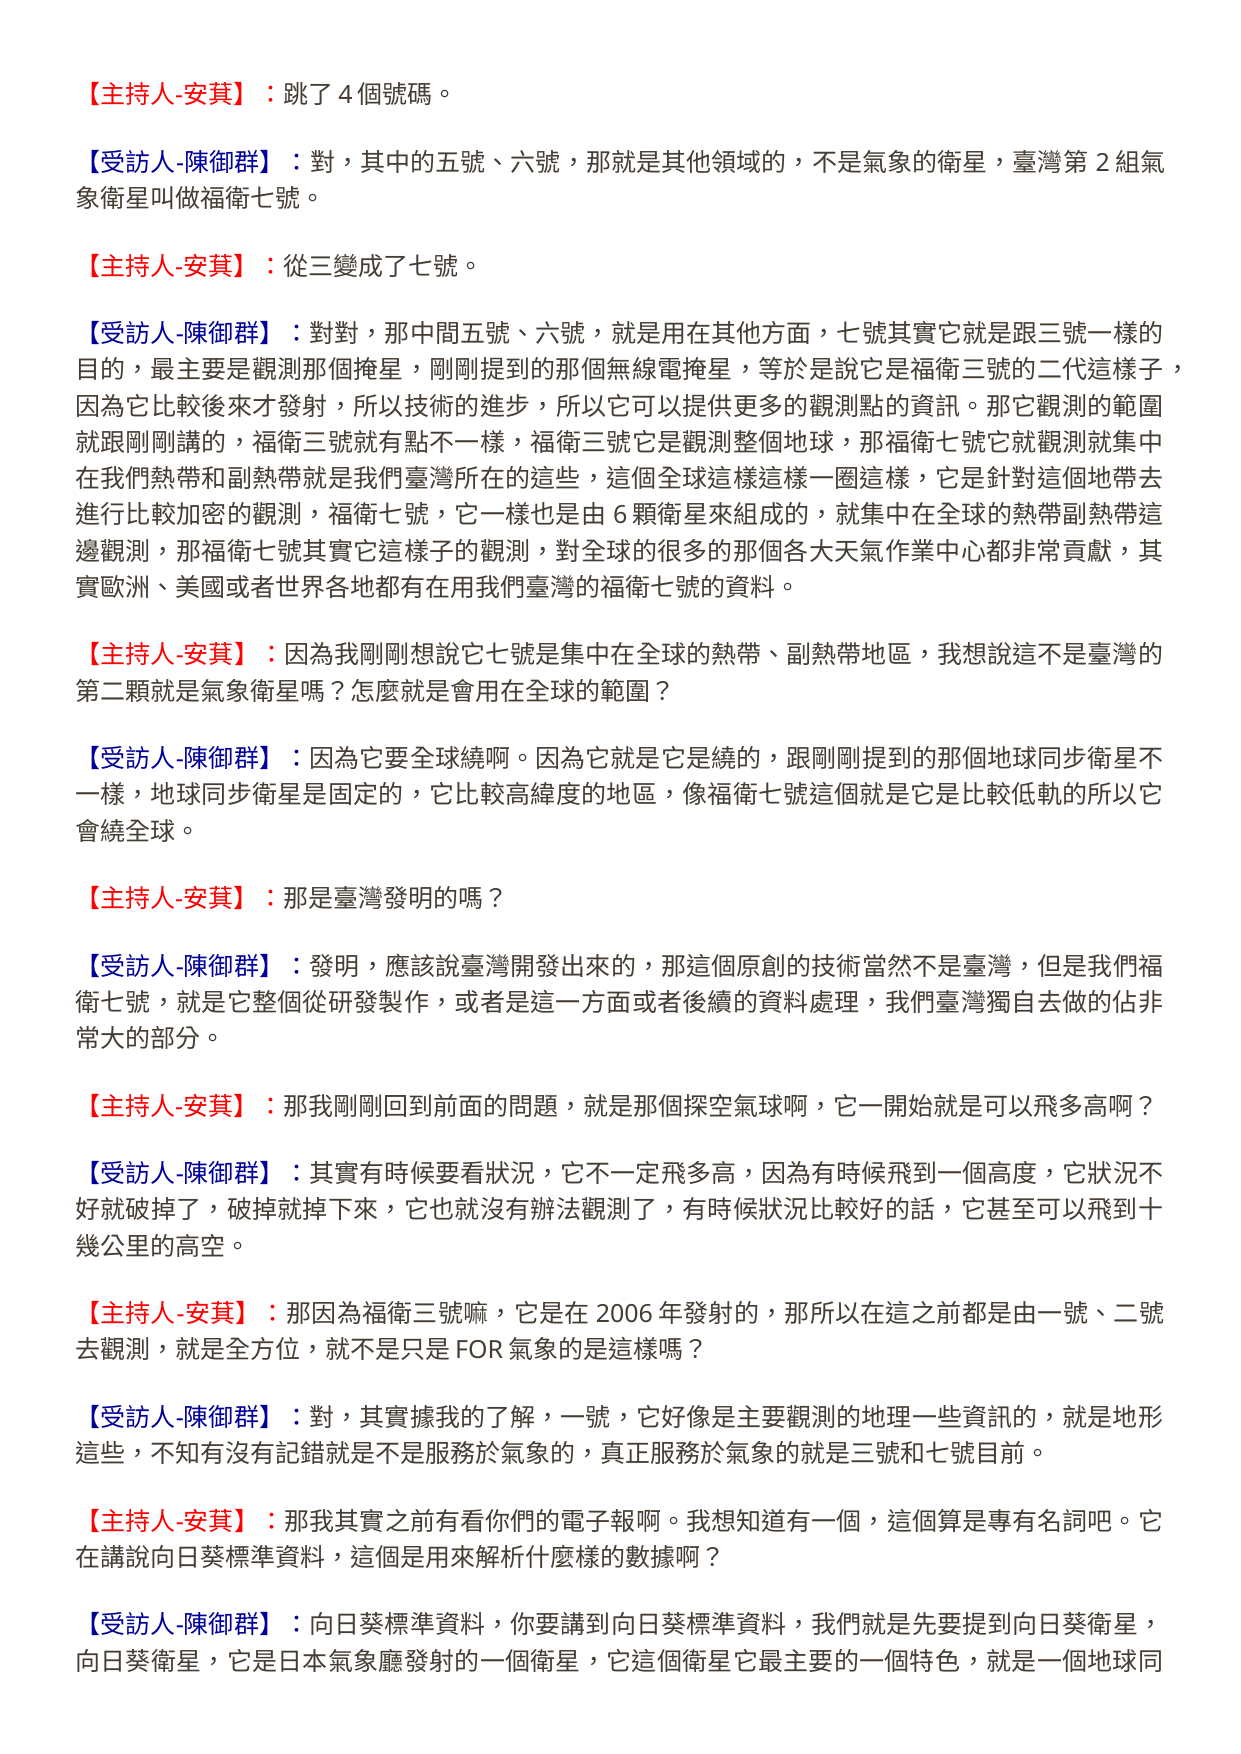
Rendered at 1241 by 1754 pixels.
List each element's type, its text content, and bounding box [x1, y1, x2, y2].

subtitle 【主持人-安萁】：因為我剛剛想說它七號是集中在全球的熱帶、副熱帶地區，我想說這不是臺灣的第二顆就是氣象衛星嗎？怎麼就是會用在全球的範圍？ [75, 635, 1165, 707]
subtitle 【主持人-安萁】：那我其實之前有看你們的電子報啊。我想知道有一個，這個算是專有名詞吧。它在講說向日葵標準資料，這個是用來解析什麼樣的數據啊？ [75, 1501, 1165, 1574]
subtitle 【主持人-安萁】：那我剛剛回到前面的問題，就是那個探空氣球啊，它一開始就是可以飛多高啊？ [75, 1086, 1165, 1122]
subtitle 【受訪人-陳御群】：對，其實據我的了解，一號，它好像是主要觀測的地理一些資訊的，就是地形這些，不知有沒有記錯就是不是服務於氣象的，真正服務於氣象的就是三號和七號目前。 [75, 1397, 1165, 1470]
subtitle 【受訪人-陳御群】：向日葵標準資料，你要講到向日葵標準資料，我們就是先要提到向日葵衛星，向日葵衛星，它是日本氣象廳發射的一個衛星，它這個衛星它最主要的一個特色，就是一個地球同 [75, 1605, 1165, 1677]
subtitle 【主持人-安萁】：跳了4個號碼。 [75, 75, 1165, 111]
subtitle 【主持人-安萁】：從三變成了七號。 [75, 246, 1165, 282]
subtitle 【受訪人-陳御群】：因為它要全球繞啊。因為它就是它是繞的，跟剛剛提到的那個地球同步衛星不一樣，地球同步衛星是固定的，它比較高緯度的地區，像福衛七號這個就是它是比較低軌的所以它會繞全球。 [75, 739, 1165, 847]
subtitle 【受訪人-陳御群】：其實有時候要看狀況，它不一定飛多高，因為有時候飛到一個高度，它狀況不好就破掉了，破掉就掉下來，它也就沒有辦法觀測了，有時候狀況比較好的話，它甚至可以飛到十幾公里的高空。 [75, 1154, 1165, 1262]
subtitle 【受訪人-陳御群】：對，其中的五號、六號，那就是其他領域的，不是氣象的衛星，臺灣第2組氣象衛星叫做福衛七號。 [75, 142, 1165, 215]
subtitle 【主持人-安萁】：那因為福衛三號嘛，它是在2006年發射的，那所以在這之前都是由一號、二號去觀測，就是全方位，就不是只是FOR氣象的是這樣嗎？ [75, 1294, 1165, 1366]
subtitle 【受訪人-陳御群】：對對，那中間五號、六號，就是用在其他方面，七號其實它就是跟三號一樣的目的，最主要是觀測那個掩星，剛剛提到的那個無線電掩星，等於是說它是福衛三號的二代這樣子，因為它比較後來才發射，所以技術的進步，所以它可以提供更多的觀測點的資訊。那它觀測的範圍就跟剛剛講的，福衛三號就有點不一樣，福衛三號它是觀測整個地球，那福衛七號它就觀測就集中在我們熱帶和副熱帶就是我們臺灣所在的這些，這個全球這樣這樣一圈這樣，它是針對這個地帶去進行比較加密的觀測，福衛七號，它一樣也是由6顆衛星來組成的，就集中在全球的熱帶副熱帶這邊觀測，那福衛七號其實它這樣子的觀測，對全球的很多的那個各大天氣作業中心都非常貢獻，其實歐洲、美國或者世界各地都有在用我們臺灣的福衛七號的資料。 [75, 314, 1165, 604]
subtitle 【受訪人-陳御群】：發明，應該說臺灣開發出來的，那這個原創的技術當然不是臺灣，但是我們福衛七號，就是它整個從研發製作，或者是這一方面或者後續的資料處理，我們臺灣獨自去做的佔非常大的部分。 [75, 946, 1165, 1055]
subtitle 【主持人-安萁】：那是臺灣發明的嗎？ [75, 879, 1165, 915]
